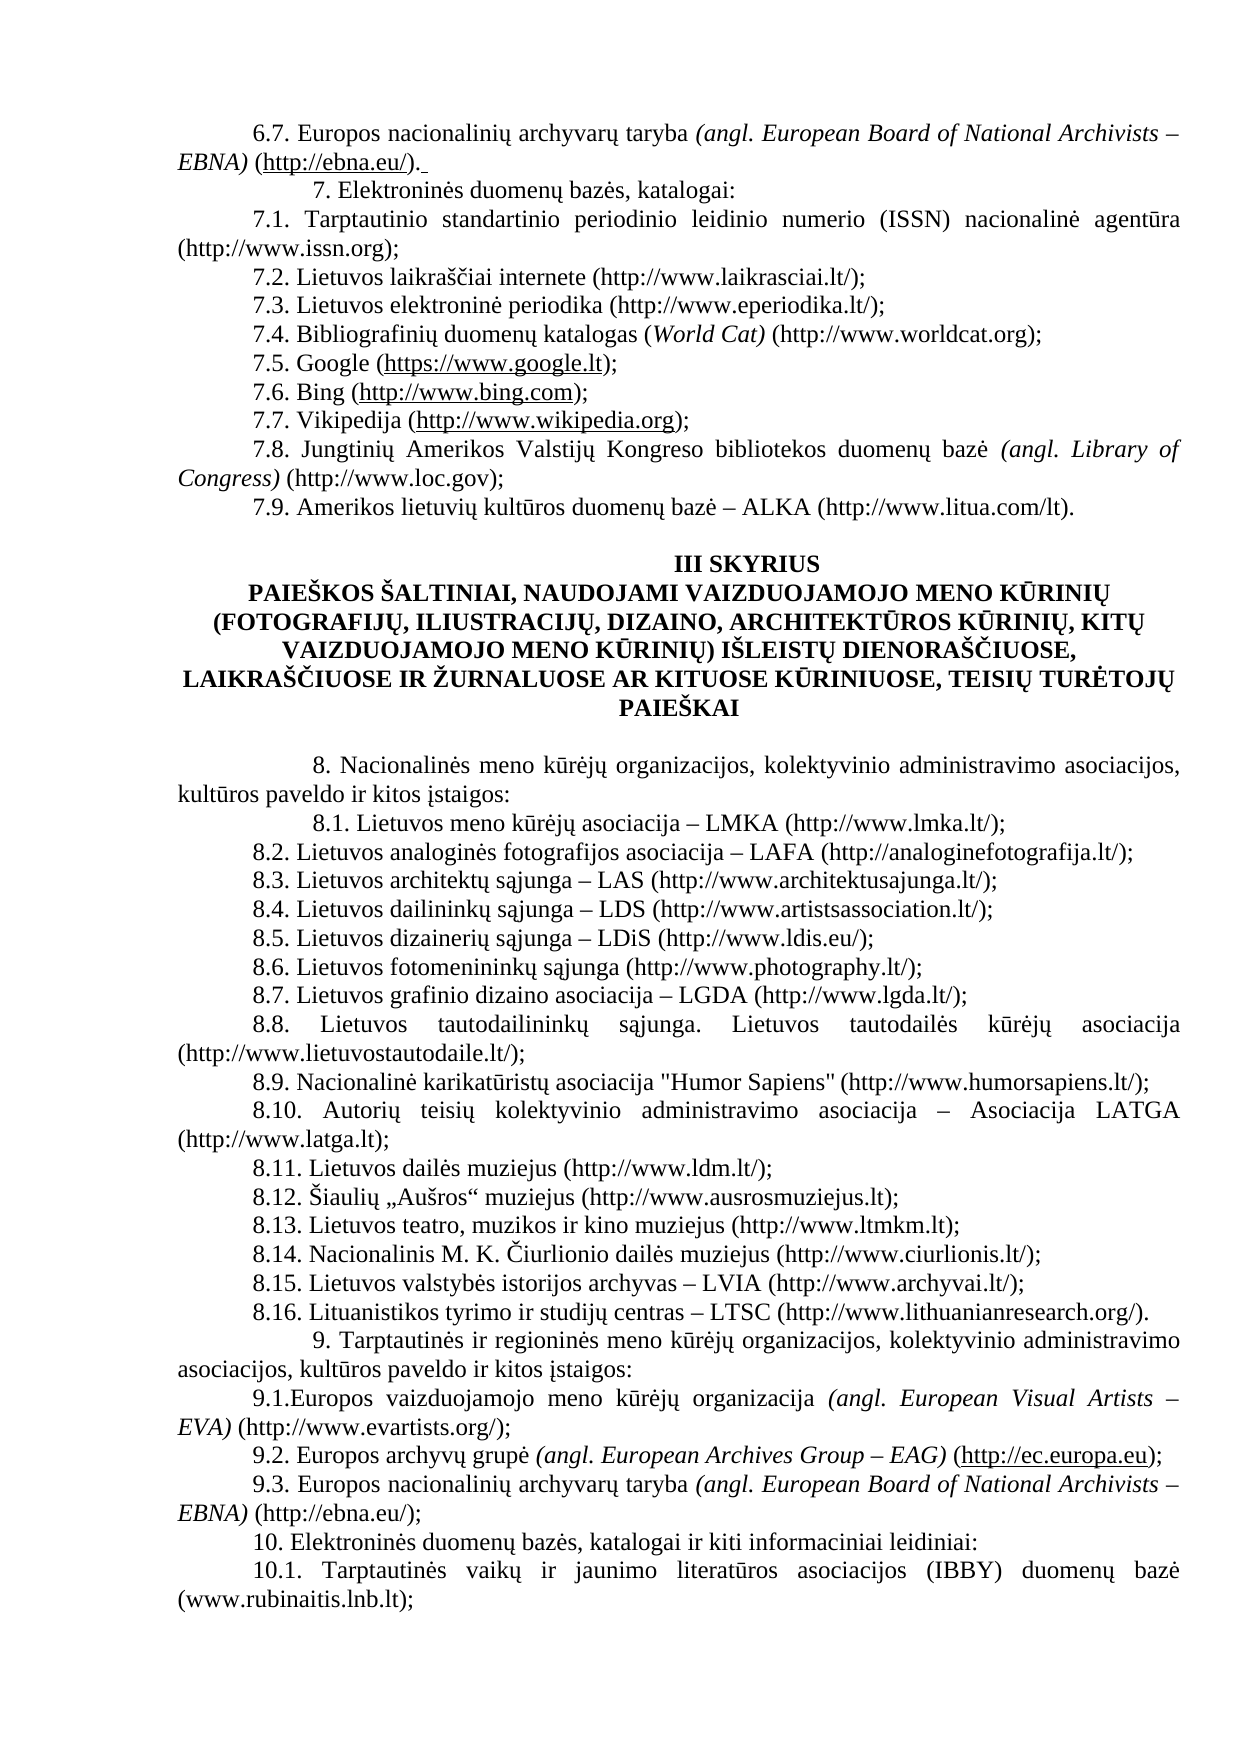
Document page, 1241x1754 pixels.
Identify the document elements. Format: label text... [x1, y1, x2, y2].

text 7.7. Vikipedija (http://www.wikipedia.org); [177, 406, 1181, 434]
text 8. Nacionalinės meno kūrėjų organizacijos, kolektyvinio administravimo asociacijos, kultūros paveldo ir kitos įstaigos: [177, 751, 1181, 808]
text 9.2. Europos archyvų grupė (angl. European Archives Group – EAG) (http://ec.europa.eu); [177, 1441, 1181, 1469]
text 8.11. Lietuvos dailės muziejus (http://www.ldm.lt/); [177, 1153, 1181, 1182]
text 7. Elektroninės duomenų bazės, katalogai: [177, 176, 1181, 204]
text 9.1.Europos vaizduojamojo meno kūrėjų organizacija (angl. European Visual Artists – EVA) (http://www.evartists.org/); [177, 1383, 1181, 1441]
text 7.5. Google (https://www.google.lt); [177, 348, 1181, 377]
text 7.6. Bing (http://www.bing.com); [177, 377, 1181, 406]
text 6.7. Europos nacionalinių archyvarų taryba (angl. European Board of National Archivists – EBNA) (http://ebna.eu/). [177, 118, 1181, 176]
text PAIEŠKOS ŠALTINIAI, NAUDOJAMI VAIZDUOJAMOJO MENO KŪRINIŲ (FOTOGRAFIJŲ, ILIUSTRACIJŲ, DIZAINO, ARCHITEKTŪROS KŪRINIŲ, KITŲ VAIZDUOJAMOJO MENO KŪRINIŲ) IŠLEISTŲ DIENORAŠČIUOSE, LAIKRAŠČIUOSE IR ŽURNALUOSE AR KITUOSE KŪRINIUOSE, TEISIŲ TURĖTOJŲ PAIEŠKAI [177, 578, 1181, 722]
text 8.14. Nacionalinis M. K. Čiurlionio dailės muziejus (http://www.ciurlionis.lt/); [177, 1239, 1181, 1268]
text 9. Tarptautinės ir regioninės meno kūrėjų organizacijos, kolektyvinio administravimo asociacijos, kultūros paveldo ir kitos įstaigos: [177, 1326, 1181, 1383]
text 8.6. Lietuvos fotomenininkų sąjunga (http://www.photography.lt/); [177, 952, 1181, 981]
text 8.10. Autorių teisių kolektyvinio administravimo asociacija – Asociacija LATGA (http://www.latga.lt); [177, 1096, 1181, 1153]
text 8.5. Lietuvos dizainerių sąjunga – LDiS (http://www.ldis.eu/); [177, 923, 1181, 952]
text 10.1. Tarptautinės vaikų ir jaunimo literatūros asociacijos (IBBY) duomenų bazė (www.rubinaitis.lnb.lt); [177, 1556, 1181, 1613]
text 8.13. Lietuvos teatro, muzikos ir kino muziejus (http://www.ltmkm.lt); [177, 1211, 1181, 1239]
text 8.7. Lietuvos grafinio dizaino asociacija – LGDA (http://www.lgda.lt/); [177, 981, 1181, 1009]
text 10. Elektroninės duomenų bazės, katalogai ir kiti informaciniai leidiniai: [177, 1527, 1181, 1556]
text 7.3. Lietuvos elektroninė periodika (http://www.eperiodika.lt/); [177, 291, 1181, 319]
text 8.12. Šiaulių „Aušros“ muziejus (http://www.ausrosmuziejus.lt); [177, 1182, 1181, 1211]
text 7.2. Lietuvos laikraščiai internete (http://www.laikrasciai.lt/); [177, 262, 1181, 291]
text 8.15. Lietuvos valstybės istorijos archyvas – LVIA (http://www.archyvai.lt/); [177, 1268, 1181, 1297]
text 8.3. Lietuvos architektų sąjunga – LAS (http://www.architektusajunga.lt/); [177, 866, 1181, 894]
text 7.8. Jungtinių Amerikos Valstijų Kongreso bibliotekos duomenų bazė (angl. Library of Congress) (http://www.loc.gov); [177, 434, 1181, 492]
text 7.1. Tarptautinio standartinio periodinio leidinio numerio (ISSN) nacionalinė agentūra (http://www.issn.org); [177, 204, 1181, 262]
text 8.8. Lietuvos tautodailininkų sąjunga. Lietuvos tautodailės kūrėjų asociacija (http://www.lietuvostautodaile.lt/); [177, 1009, 1181, 1067]
text 7.9. Amerikos lietuvių kultūros duomenų bazė – ALKA (http://www.litua.com/lt). [177, 492, 1181, 521]
text 8.2. Lietuvos analoginės fotografijos asociacija – LAFA (http://analoginefotografija.lt/); [177, 837, 1181, 866]
text 9.3. Europos nacionalinių archyvarų taryba (angl. European Board of National Archivists – EBNA) (http://ebna.eu/); [177, 1469, 1181, 1527]
text 8.9. Nacionalinė karikatūristų asociacija "Humor Sapiens" (http://www.humorsapiens.lt/); [177, 1067, 1181, 1096]
text 8.16. Lituanistikos tyrimo ir studijų centras – LTSC (http://www.lithuanianresearch.org/). [177, 1297, 1181, 1326]
text 7.4. Bibliografinių duomenų katalogas (World Cat) (http://www.worldcat.org); [177, 319, 1181, 348]
text III SKYRIUS [177, 549, 1181, 578]
text 8.1. Lietuvos meno kūrėjų asociacija – LMKA (http://www.lmka.lt/); [177, 808, 1181, 837]
text 8.4. Lietuvos dailininkų sąjunga – LDS (http://www.artistsassociation.lt/); [177, 894, 1181, 923]
